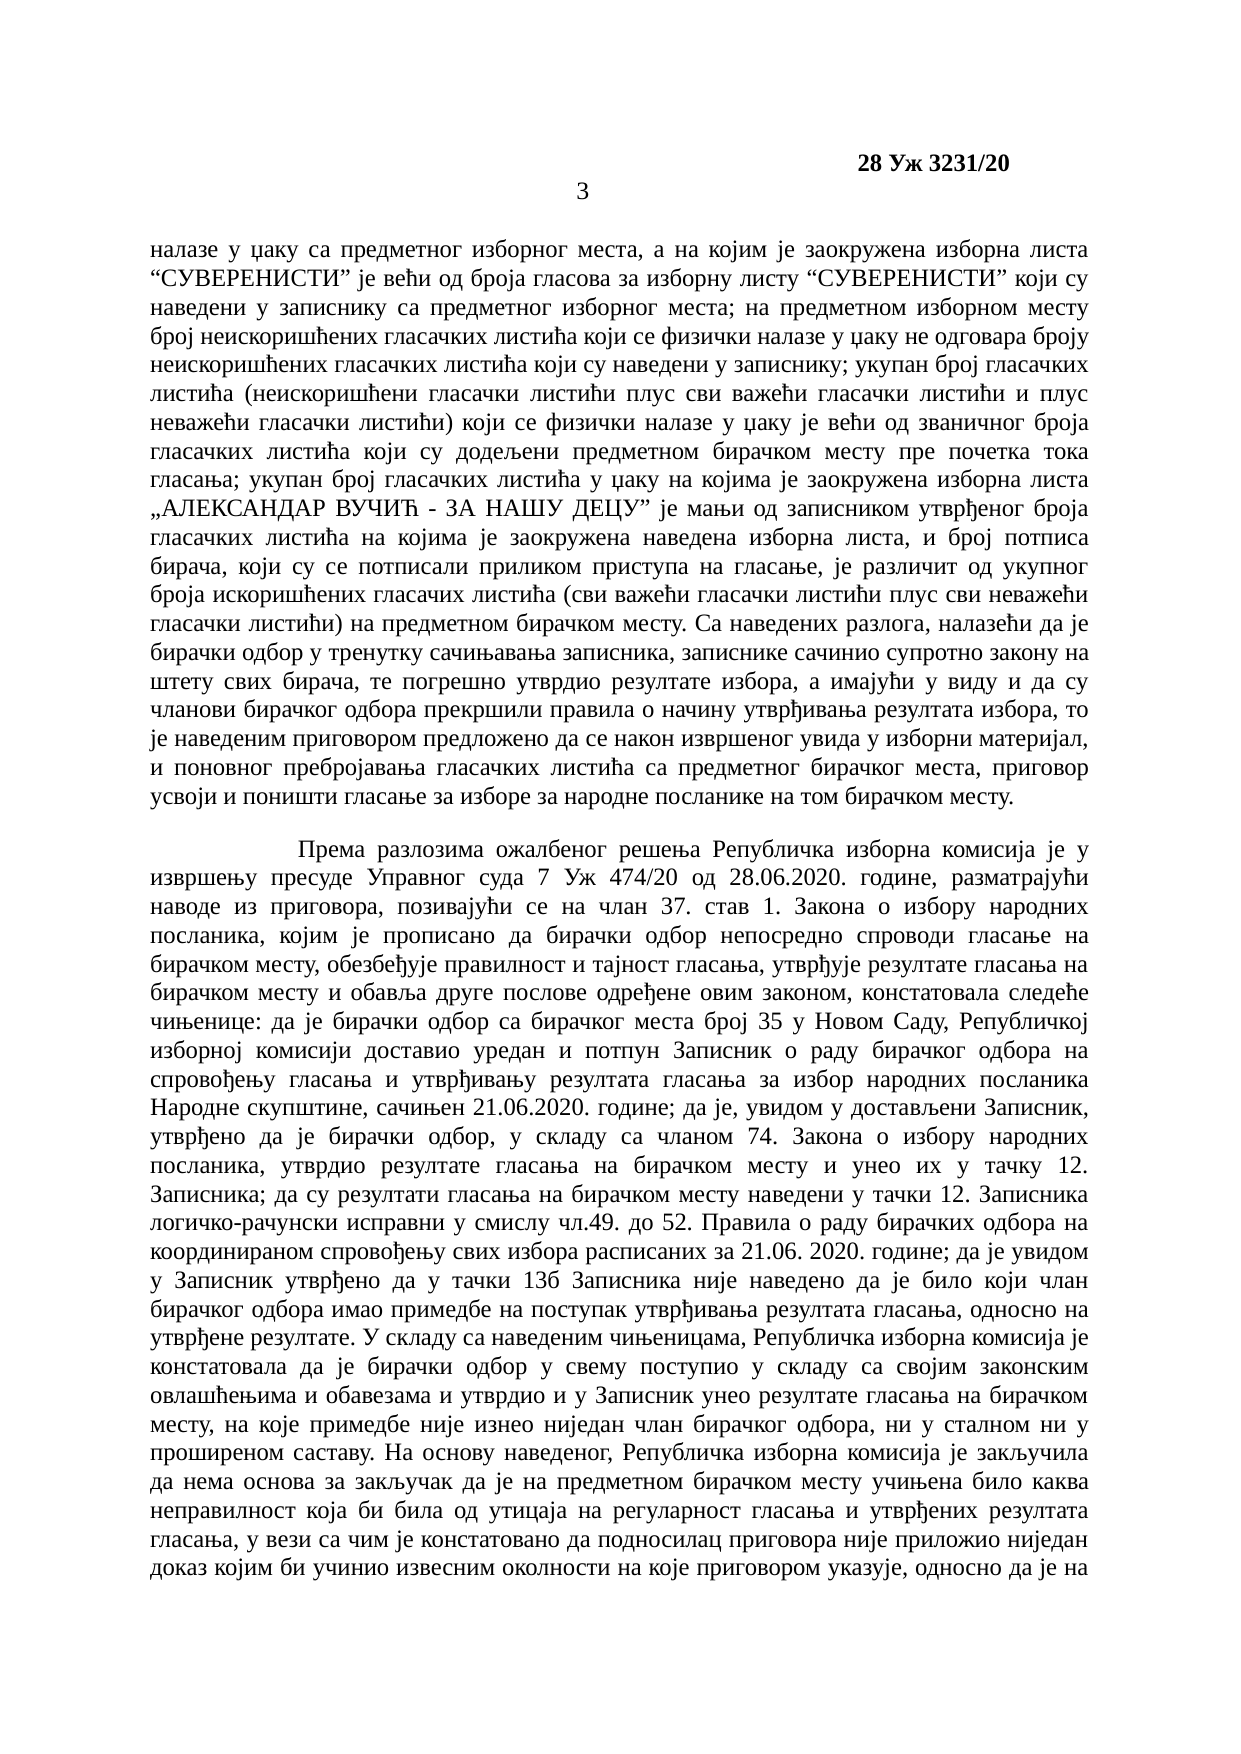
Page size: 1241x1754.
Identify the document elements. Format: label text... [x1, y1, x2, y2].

text Према разлозима ожалбеног решења Републичка изборна комисија је у извршењу пресуде Управног суда 7 Уж 474/20 од 28.06.2020. године, разматрајући наводе из приговора, позивајући се на члан 37. став 1. Закона о избору народних посланика, којим је прописано да бирачки одбор непосредно спроводи гласање на бирачком месту, обезбеђује правилност и тајност гласања, утврђује резултате гласања на бирачком месту и обавља друге послове одређене овим законом, констатовала следеће чињенице: да је бирачки одбор са бирачког места број 35 у Новом Саду, Републичкој изборној комисији доставио уредан и потпун Записник о раду бирачког одбора на спровођењу гласања и утврђивању резултата гласања за избор народних посланика Народне скупштине, сачињен 21.06.2020. године; да је, увидом у достављени Записник, утврђено да је бирачки одбор, у складу са чланом 74. Закона о избору народних посланика, утврдио резултате гласања на бирачком месту и унео их у тачку 12. Записника; да су резултати гласања на бирачком месту наведени у тачки 12. Записника логичко-рачунски исправни у смислу чл.49. до 52. Правила о раду бирачких одбора на координираном спровођењу свих избора расписаних за 21.06. 2020. године; да је увидом у Записник утврђено да у тачки 13б Записника није наведено да је било који члан бирачког одбора имао примедбе на поступак утврђивања резултата гласања, односно на утврђене резултате. У складу са наведеним чињеницама, Републичка изборна комисија је констатовала да је бирачки одбор у свему поступио у складу са својим законским овлашћењима и обавезама и утврдио и у Записник унео резултате гласања на бирачком месту, на које примедбе није изнео ниједан члан бирачког одбора, ни у сталном ни у проширеном саставу. На основу наведеног, Републичка изборна комисија је закључила да нема основа за закључак да је на предметном бирачком месту учињена било каква неправилност која би била од утицаја на регуларност гласања и утврђених резултата гласања, у вези са чим је констатовано да подносилац приговора није приложио ниједан доказ којим би учинио извесним околности на које приговором указује, односно да је на [150, 834, 1090, 1581]
text налазе у џаку са предметног изборног места, а на којим је заокружена изборна листа “СУВЕРЕНИСТИ” је већи од броја гласова за изборну листу “СУВЕРЕНИСТИ” који су наведени у записнику са предметног изборног места; на предметном изборном месту број неискоришћених гласачких листића који се физички налазе у џаку не одговара броју неискоришћених гласачких листића који су наведени у записнику; укупан број гласачких листића (неискоришћени гласачки листићи плус сви важећи гласачки листићи и плус неважећи гласачки листићи) који се физички налазе у џаку је већи од званичног броја гласачких листића који су додељени предметном бирачком месту пре почетка тока гласања; укупан број гласачких листића у џаку на којима је заокружена изборна листа „АЛЕКСАНДАР ВУЧИЋ - ЗА НАШУ ДЕЦУ” је мањи од записником утврђеног броја гласачких листића на којима је заокружена наведена изборна листа, и број потписа бирача, који су се потписали приликом приступа на гласање, је различит од укупног броја искоришћених гласачих листића (сви важећи гласачки листићи плус сви неважећи гласачки листићи) на предметном бирачком месту. Са наведених разлога, налазећи да је бирачки одбор у тренутку сачињавања записника, записнике сачинио супротно закону на штету свих бирача, те погрешно утврдио резултате избора, а имајући у виду и да су чланови бирачког одбора прекршили правила о начину утврђивања резултата избора, то је наведеним приговором предложено да се након извршеног увида у изборни материјал, и поновног пребројавања гласачких листића са предметног бирачког места, приговор усвоји и поништи гласање за изборе за народне посланике на том бирачком месту. [150, 234, 1090, 809]
